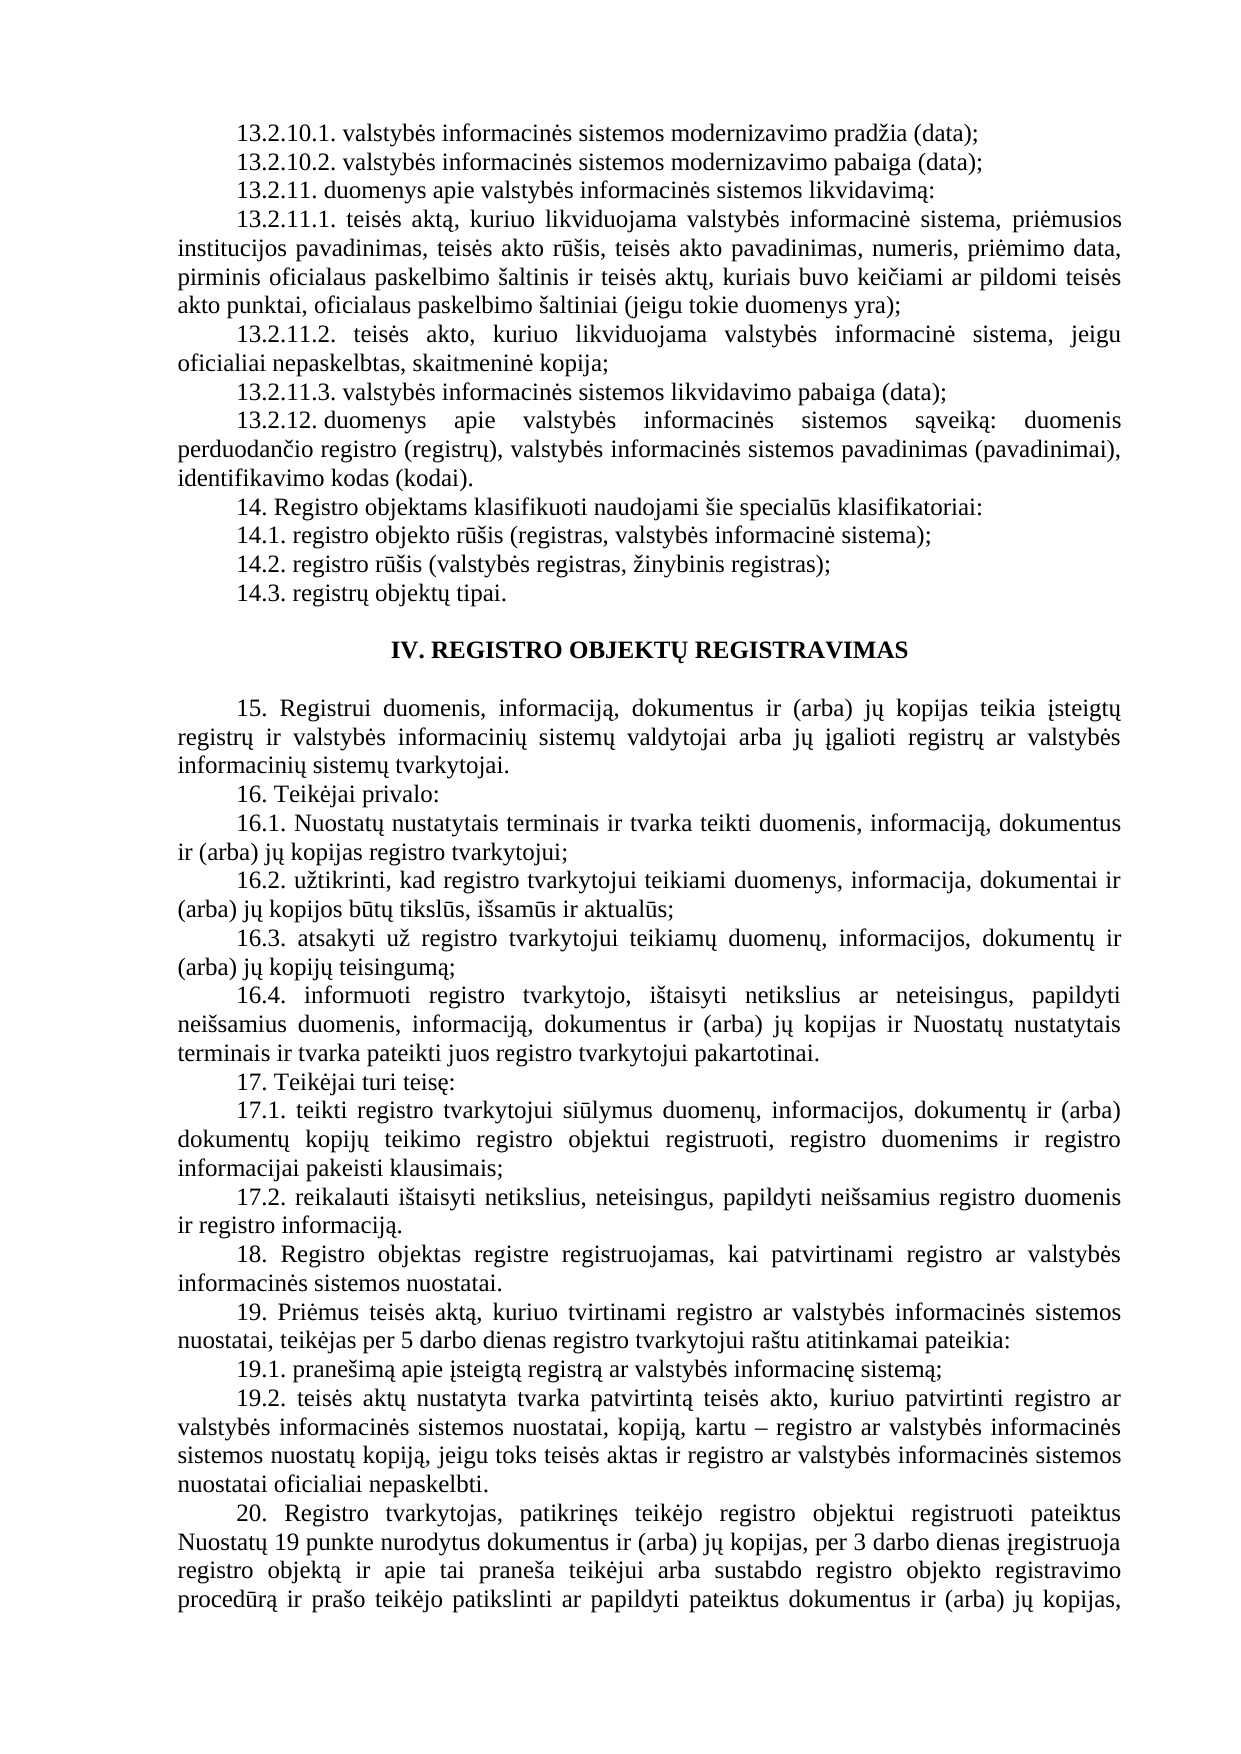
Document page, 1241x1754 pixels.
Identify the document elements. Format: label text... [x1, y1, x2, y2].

text 15. Registrui duomenis, informaciją, dokumentus ir (arba) jų kopijas teikia įsteigtų registrų ir valstybės informacinių sistemų valdytojai arba jų įgalioti registrų ar valstybės informacinių sistemų tvarkytojai. [177, 693, 1122, 779]
text 13.2.11. duomenys apie valstybės informacinės sistemos likvidavimą: [177, 176, 1122, 204]
text 18. Registro objektas registre registruojamas, kai patvirtinami registro ar valstybės informacinės sistemos nuostatai. [177, 1239, 1122, 1297]
text 17. Teikėjai turi teisę: [177, 1067, 1122, 1096]
text 19.2. teisės aktų nustatyta tvarka patvirtintą teisės akto, kuriuo patvirtinti registro ar valstybės informacinės sistemos nuostatai, kopiją, kartu – registro ar valstybės informacinės sistemos nuostatų kopiją, jeigu toks teisės aktas ir registro ar valstybės informacinės sistemos nuostatai oficialiai nepaskelbti. [177, 1383, 1122, 1498]
text 20. Registro tvarkytojas, patikrinęs teikėjo registro objektui registruoti pateiktus Nuostatų 19 punkte nurodytus dokumentus ir (arba) jų kopijas, per 3 darbo dienas įregistruoja registro objektą ir apie tai praneša teikėjui arba sustabdo registro objekto registravimo procedūrą ir prašo teikėjo patikslinti ar papildyti pateiktus dokumentus ir (arba) jų kopijas, [177, 1498, 1122, 1613]
text 19. Priėmus teisės aktą, kuriuo tvirtinami registro ar valstybės informacinės sistemos nuostatai, teikėjas per 5 darbo dienas registro tvarkytojui raštu atitinkamai pateikia: [177, 1297, 1122, 1354]
text 14.3. registrų objektų tipai. [177, 578, 1122, 607]
text 13.2.11.1. teisės aktą, kuriuo likviduojama valstybės informacinė sistema, priėmusios institucijos pavadinimas, teisės akto rūšis, teisės akto pavadinimas, numeris, priėmimo data, pirminis oficialaus paskelbimo šaltinis ir teisės aktų, kuriais buvo keičiami ar pildomi teisės akto punktai, oficialaus paskelbimo šaltiniai (jeigu tokie duomenys yra); [177, 204, 1122, 319]
text 16.4. informuoti registro tvarkytojo, ištaisyti netikslius ar neteisingus, papildyti neišsamius duomenis, informaciją, dokumentus ir (arba) jų kopijas ir Nuostatų nustatytais terminais ir tvarka pateikti juos registro tvarkytojui pakartotinai. [177, 981, 1122, 1067]
text 13.2.12. duomenys apie valstybės informacinės sistemos sąveiką: duomenis perduodančio registro (registrų), valstybės informacinės sistemos pavadinimas (pavadinimai), identifikavimo kodas (kodai). [177, 406, 1122, 492]
text 13.2.11.2. teisės akto, kuriuo likviduojama valstybės informacinė sistema, jeigu oficialiai nepaskelbtas, skaitmeninė kopija; [177, 319, 1122, 377]
text 19.1. pranešimą apie įsteigtą registrą ar valstybės informacinę sistemą; [177, 1354, 1122, 1383]
text 13.2.10.1. valstybės informacinės sistemos modernizavimo pradžia (data); [177, 118, 1122, 147]
text 17.2. reikalauti ištaisyti netikslius, neteisingus, papildyti neišsamius registro duomenis ir registro informaciją. [177, 1182, 1122, 1239]
text 16.3. atsakyti už registro tvarkytojui teikiamų duomenų, informacijos, dokumentų ir (arba) jų kopijų teisingumą; [177, 923, 1122, 981]
text 14.1. registro objekto rūšis (registras, valstybės informacinė sistema); [177, 521, 1122, 549]
text 16. Teikėjai privalo: [177, 779, 1122, 808]
text 14.2. registro rūšis (valstybės registras, žinybinis registras); [177, 549, 1122, 578]
text 14. Registro objektams klasifikuoti naudojami šie specialūs klasifikatoriai: [177, 492, 1122, 521]
text 13.2.10.2. valstybės informacinės sistemos modernizavimo pabaiga (data); [177, 147, 1122, 176]
text IV. REGISTRO OBJEKTŲ REGISTRAVIMAS [177, 636, 1122, 664]
text 13.2.11.3. valstybės informacinės sistemos likvidavimo pabaiga (data); [177, 377, 1122, 406]
text 16.1. Nuostatų nustatytais terminais ir tvarka teikti duomenis, informaciją, dokumentus ir (arba) jų kopijas registro tvarkytojui; [177, 808, 1122, 866]
text 17.1. teikti registro tvarkytojui siūlymus duomenų, informacijos, dokumentų ir (arba) dokumentų kopijų teikimo registro objektui registruoti, registro duomenims ir registro informacijai pakeisti klausimais; [177, 1096, 1122, 1182]
text 16.2. užtikrinti, kad registro tvarkytojui teikiami duomenys, informacija, dokumentai ir (arba) jų kopijos būtų tikslūs, išsamūs ir aktualūs; [177, 866, 1122, 923]
